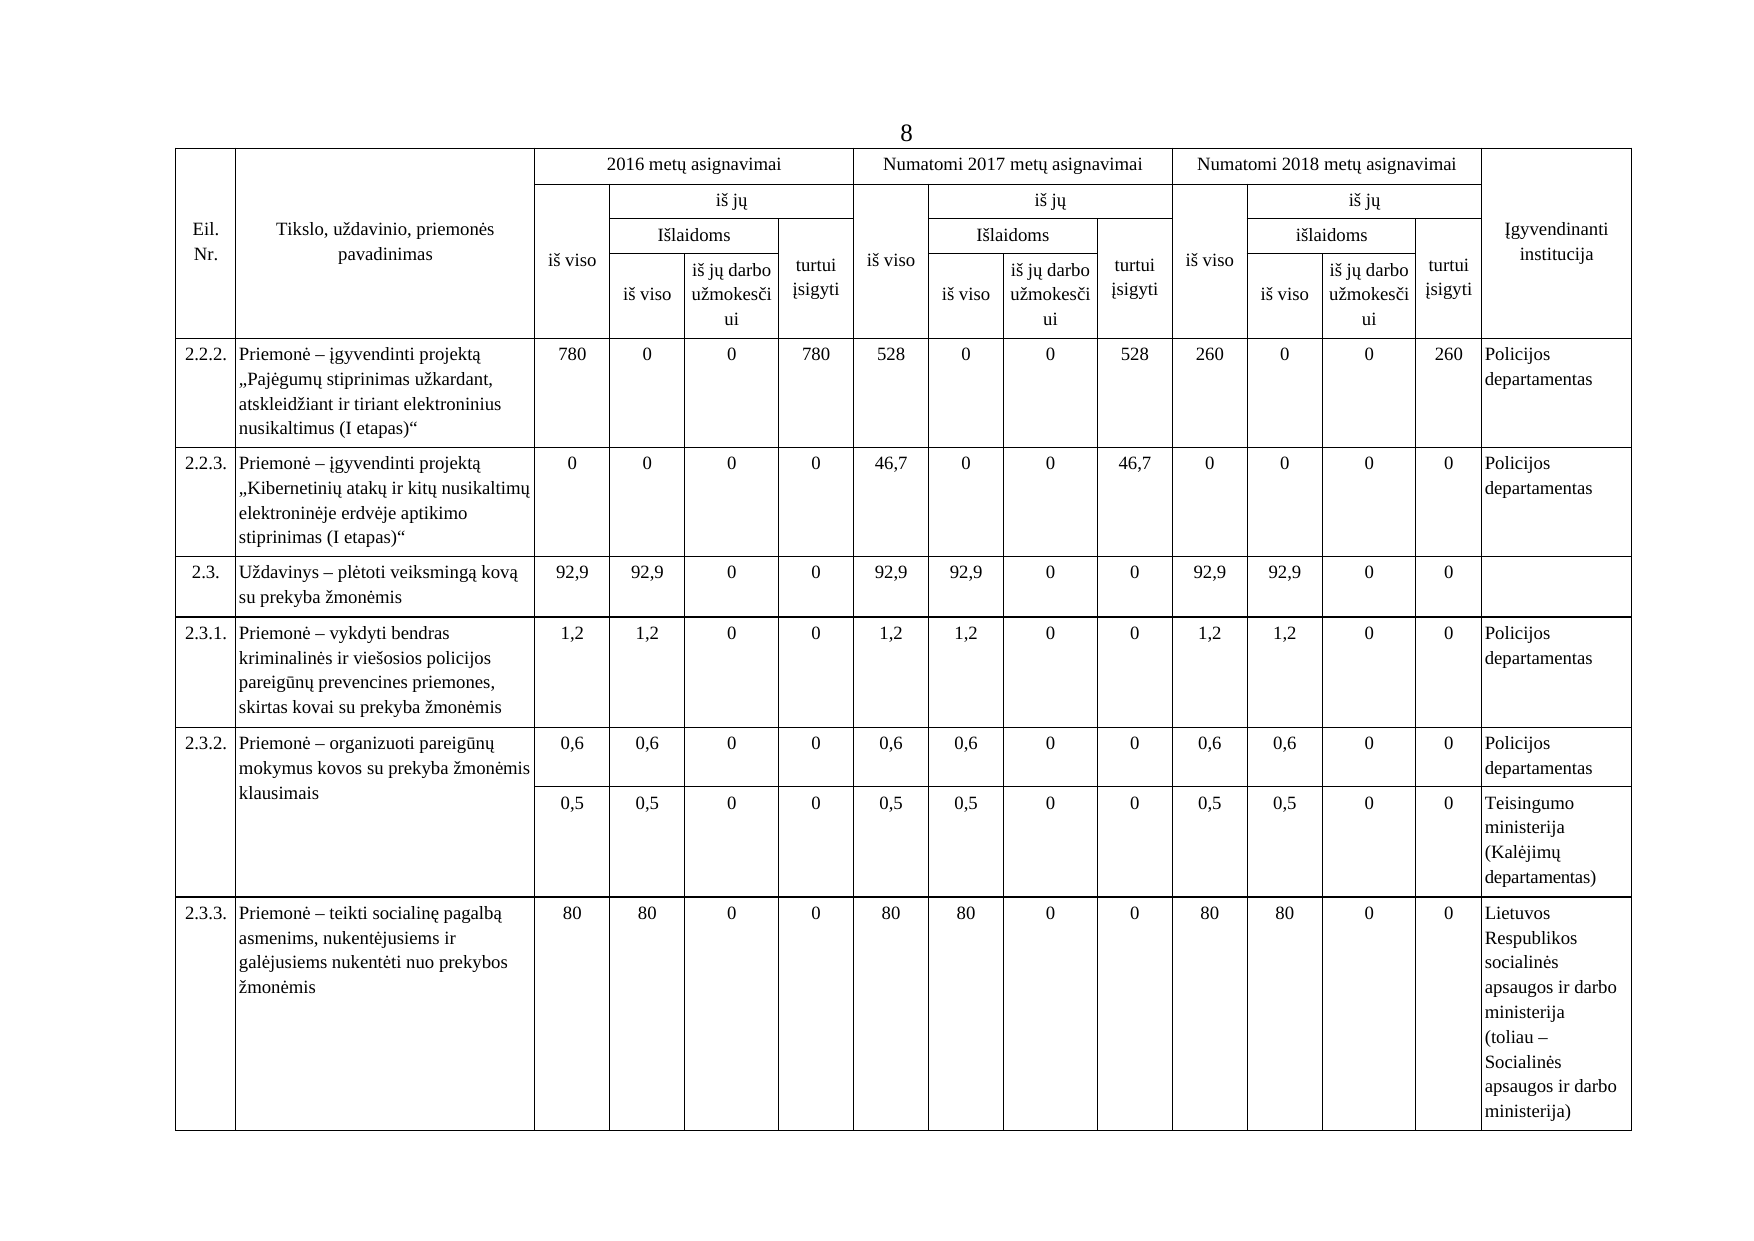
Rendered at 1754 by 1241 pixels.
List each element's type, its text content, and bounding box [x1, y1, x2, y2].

table_cell 528 [1098, 339, 1172, 447]
table_cell 92,9 [1248, 557, 1322, 616]
table_cell Uždavinys – plėtoti veiksmingą kovą su prekyba žmonėmis [236, 557, 534, 616]
table_cell 2.2.2. [176, 339, 235, 447]
table_cell 1,2 [854, 618, 928, 727]
table_cell 0 [1004, 787, 1097, 896]
table_cell 0 [1098, 618, 1172, 727]
table_cell Priemonė – teikti socialinę pagalbą asmenims, nukentėjusiems ir galėjusiems nukentėti nuo prekybos žmonėmis [236, 898, 534, 1129]
table_cell iš jų darbo užmokesčiui [1004, 254, 1097, 337]
table_cell 92,9 [610, 557, 684, 616]
table_cell 0,6 [610, 728, 684, 786]
table_cell 0,5 [535, 787, 609, 896]
table_cell turtui įsigyti [1098, 219, 1172, 337]
table_cell 0 [1004, 448, 1097, 556]
table_cell 2.3.1. [176, 618, 235, 727]
table_cell 80 [929, 898, 1003, 1129]
table_cell 80 [1248, 898, 1322, 1129]
table_cell 1,2 [535, 618, 609, 727]
table_header Numatomi 2018 metų asignavimai [1173, 149, 1481, 183]
table_cell 0 [1173, 448, 1247, 556]
table_cell 1,2 [1248, 618, 1322, 727]
table_cell iš viso [929, 254, 1003, 337]
table_cell 0 [1416, 787, 1481, 896]
table_cell 1,2 [610, 618, 684, 727]
table_cell 0 [1323, 898, 1415, 1129]
table_cell 0 [929, 339, 1003, 447]
table_cell 2.2.3. [176, 448, 235, 556]
table_cell 2.3. [176, 557, 235, 616]
table_cell 1,2 [1173, 618, 1247, 727]
table_header Tikslo, uždavinio, priemonės pavadinimas [236, 149, 534, 337]
table_cell 0 [779, 618, 853, 727]
table_cell iš jų [610, 185, 853, 218]
table_cell 0 [1416, 557, 1481, 616]
table_cell 780 [779, 339, 853, 447]
table_cell 0 [610, 448, 684, 556]
table_cell 0 [1098, 787, 1172, 896]
table_cell 0 [779, 448, 853, 556]
table_cell 0 [1416, 898, 1481, 1129]
table_cell 0 [535, 448, 609, 556]
table_cell Teisingumo ministerija (Kalėjimų departamentas) [1482, 787, 1631, 896]
table_cell 2.3.2. [176, 728, 235, 896]
table_cell 80 [610, 898, 684, 1129]
table_cell iš viso [1173, 185, 1247, 337]
table_cell turtui įsigyti [779, 219, 853, 337]
table_cell 0 [1098, 728, 1172, 786]
table_header 2016 metų asignavimai [535, 149, 853, 183]
table_cell 528 [854, 339, 928, 447]
table_cell 0 [610, 339, 684, 447]
table_header Numatomi 2017 metų asignavimai [854, 149, 1172, 183]
table_cell Priemonė – organizuoti pareigūnų mokymus kovos su prekyba žmonėmis klausimais [236, 728, 534, 896]
table_cell 0,5 [854, 787, 928, 896]
table_cell 92,9 [535, 557, 609, 616]
table_cell 0 [685, 339, 778, 447]
table_cell 260 [1173, 339, 1247, 447]
table_cell 0 [1004, 898, 1097, 1129]
table_cell 0,6 [854, 728, 928, 786]
table_header Eil. Nr. [176, 149, 235, 337]
table_cell Policijos departamentas [1482, 339, 1631, 447]
table_cell 0,6 [929, 728, 1003, 786]
table_cell iš jų [1248, 185, 1481, 218]
table_cell 0 [1004, 728, 1097, 786]
table_cell 80 [535, 898, 609, 1129]
table_cell turtui įsigyti [1416, 219, 1481, 337]
table_cell [1482, 557, 1631, 616]
table_cell 0 [1323, 557, 1415, 616]
table_cell 0 [1248, 339, 1322, 447]
table_cell 80 [854, 898, 928, 1129]
table_cell iš viso [1248, 254, 1322, 337]
table_cell 0 [1004, 557, 1097, 616]
table_cell iš jų darbo užmokesčiui [1323, 254, 1415, 337]
table_cell 0 [1323, 618, 1415, 727]
table_cell 0 [779, 557, 853, 616]
table_cell 2.3.3. [176, 898, 235, 1129]
table_cell 0 [1004, 618, 1097, 727]
table_cell 0 [779, 898, 853, 1129]
table_cell 0 [685, 787, 778, 896]
table_cell 0 [1416, 728, 1481, 786]
table_cell 46,7 [1098, 448, 1172, 556]
table_cell Lietuvos Respublikos socialinės apsaugos ir darbo ministerija (toliau – Socialinės apsaugos ir darbo ministerija) [1482, 898, 1631, 1129]
table_cell 0 [685, 618, 778, 727]
table_cell iš viso [535, 185, 609, 337]
table_cell 1,2 [929, 618, 1003, 727]
table_cell 0 [685, 728, 778, 786]
table_cell 0 [685, 898, 778, 1129]
table_cell 0 [1323, 339, 1415, 447]
table_cell 0 [1323, 448, 1415, 556]
table_cell 0,5 [610, 787, 684, 896]
table_cell 0,5 [1248, 787, 1322, 896]
table_cell 0 [1098, 557, 1172, 616]
table_cell Išlaidoms [610, 219, 778, 253]
table_cell iš viso [610, 254, 684, 337]
table_cell iš viso [854, 185, 928, 337]
table_cell Priemonė – įgyvendinti projektą „Pajėgumų stiprinimas užkardant, atskleidžiant ir tiriant elektroninius nusikaltimus (I etapas)“ [236, 339, 534, 447]
table_cell 92,9 [854, 557, 928, 616]
table_cell 92,9 [1173, 557, 1247, 616]
table_cell 0 [1004, 339, 1097, 447]
table_cell 0,5 [929, 787, 1003, 896]
table_cell 0,6 [1248, 728, 1322, 786]
table_header Įgyvendinanti institucija [1482, 149, 1631, 337]
table_cell 46,7 [854, 448, 928, 556]
table_cell Priemonė – vykdyti bendras kriminalinės ir viešosios policijos pareigūnų prevencines priemones, skirtas kovai su prekyba žmonėmis [236, 618, 534, 727]
table_cell 0 [1248, 448, 1322, 556]
table_cell 92,9 [929, 557, 1003, 616]
table_cell 0 [685, 557, 778, 616]
table_cell 0 [1416, 618, 1481, 727]
table_cell 0,5 [1173, 787, 1247, 896]
table_cell 0 [1323, 728, 1415, 786]
table_cell 0,6 [1173, 728, 1247, 786]
table_cell Policijos departamentas [1482, 728, 1631, 786]
table_cell 0 [1416, 448, 1481, 556]
table_cell 780 [535, 339, 609, 447]
table_cell 0 [779, 728, 853, 786]
table_cell išlaidoms [1248, 219, 1415, 253]
table_cell 0,6 [535, 728, 609, 786]
table_cell 0 [779, 787, 853, 896]
table_cell 0 [685, 448, 778, 556]
table_cell Policijos departamentas [1482, 448, 1631, 556]
table_cell Policijos departamentas [1482, 618, 1631, 727]
table_cell iš jų [929, 185, 1172, 218]
table_cell iš jų darbo užmokesčiui [685, 254, 778, 337]
table_cell Priemonė – įgyvendinti projektą „Kibernetinių atakų ir kitų nusikaltimų elektroninėje erdvėje aptikimo stiprinimas (I etapas)“ [236, 448, 534, 556]
table_cell 80 [1173, 898, 1247, 1129]
table_cell 0 [929, 448, 1003, 556]
table_cell 0 [1323, 787, 1415, 896]
table_cell Išlaidoms [929, 219, 1097, 253]
table_cell 260 [1416, 339, 1481, 447]
table_cell 0 [1098, 898, 1172, 1129]
